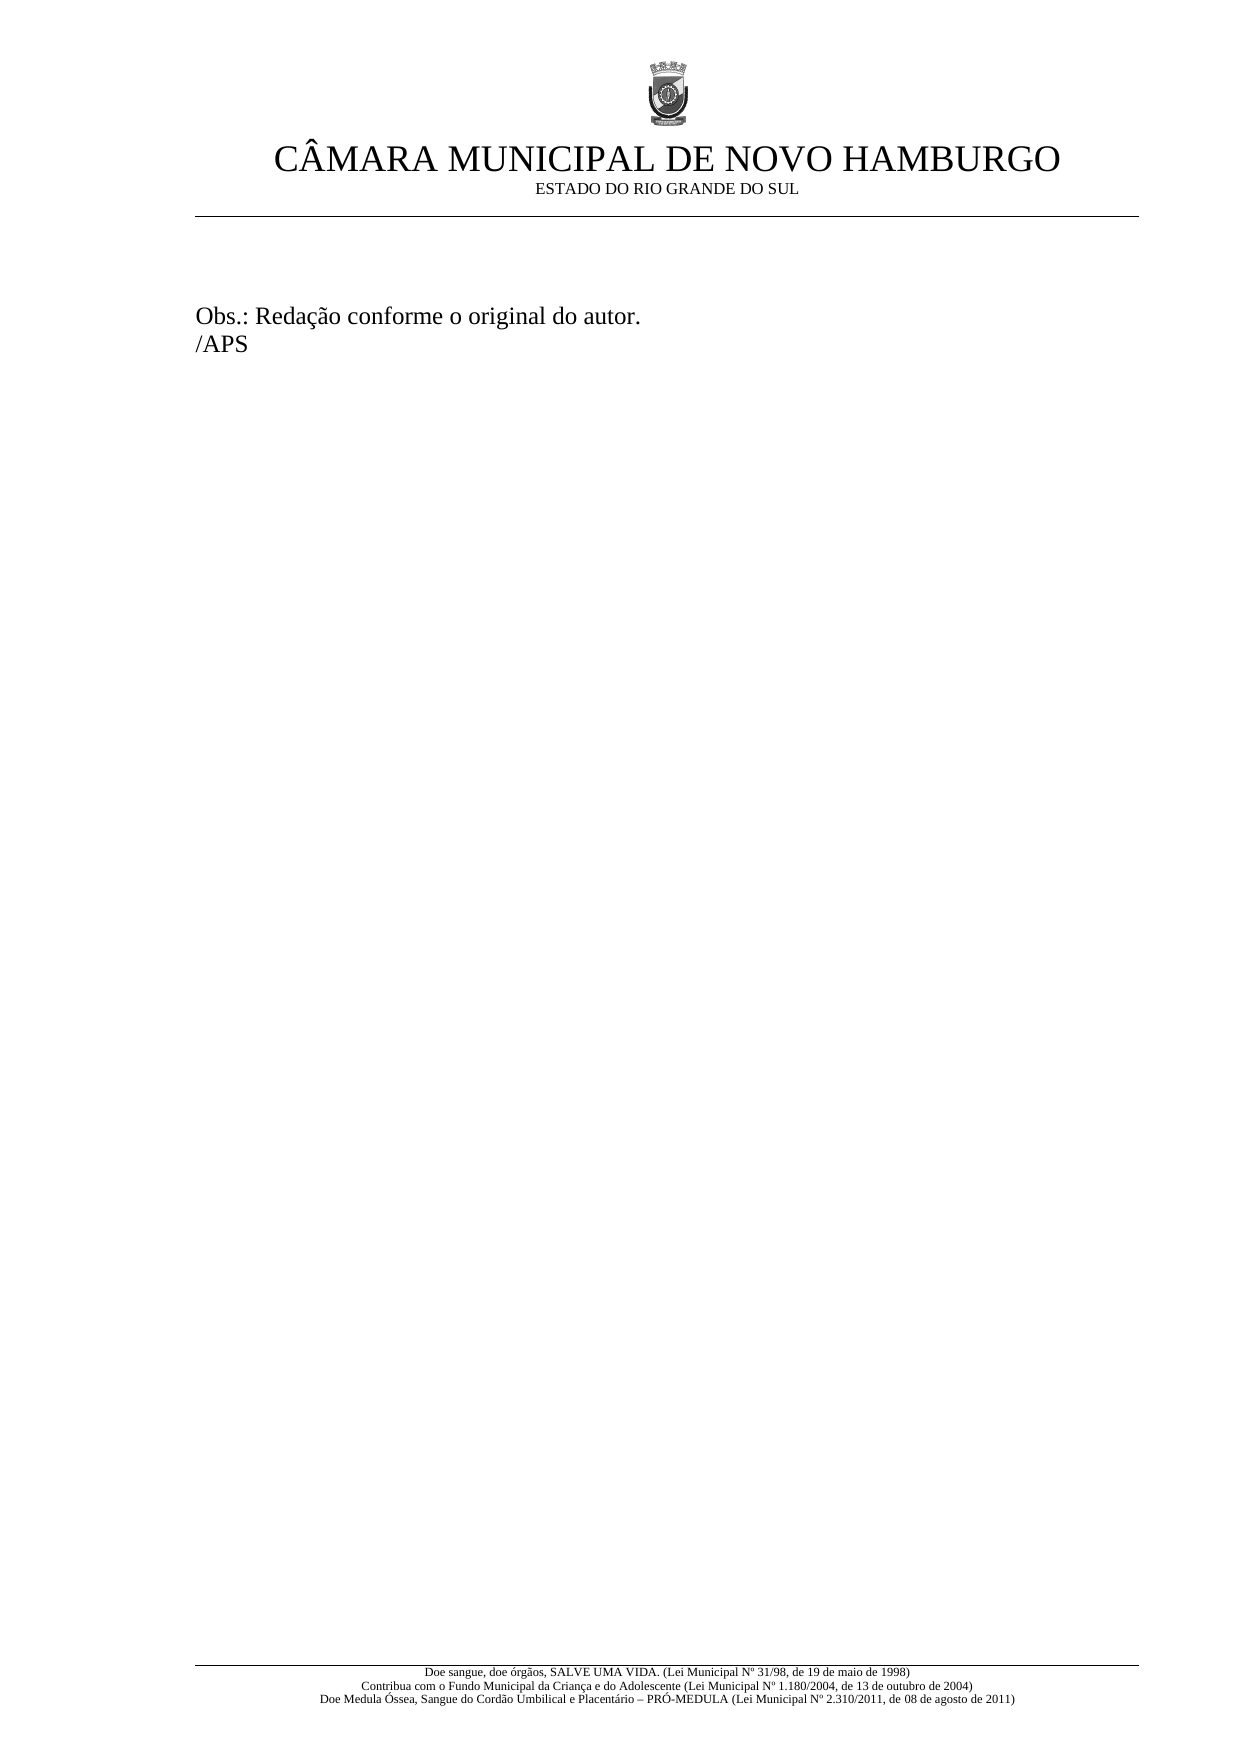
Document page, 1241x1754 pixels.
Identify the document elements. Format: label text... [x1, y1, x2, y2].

text /APS [195, 330, 1139, 358]
text Obs.: Redação conforme o original do autor. [195, 302, 1139, 330]
